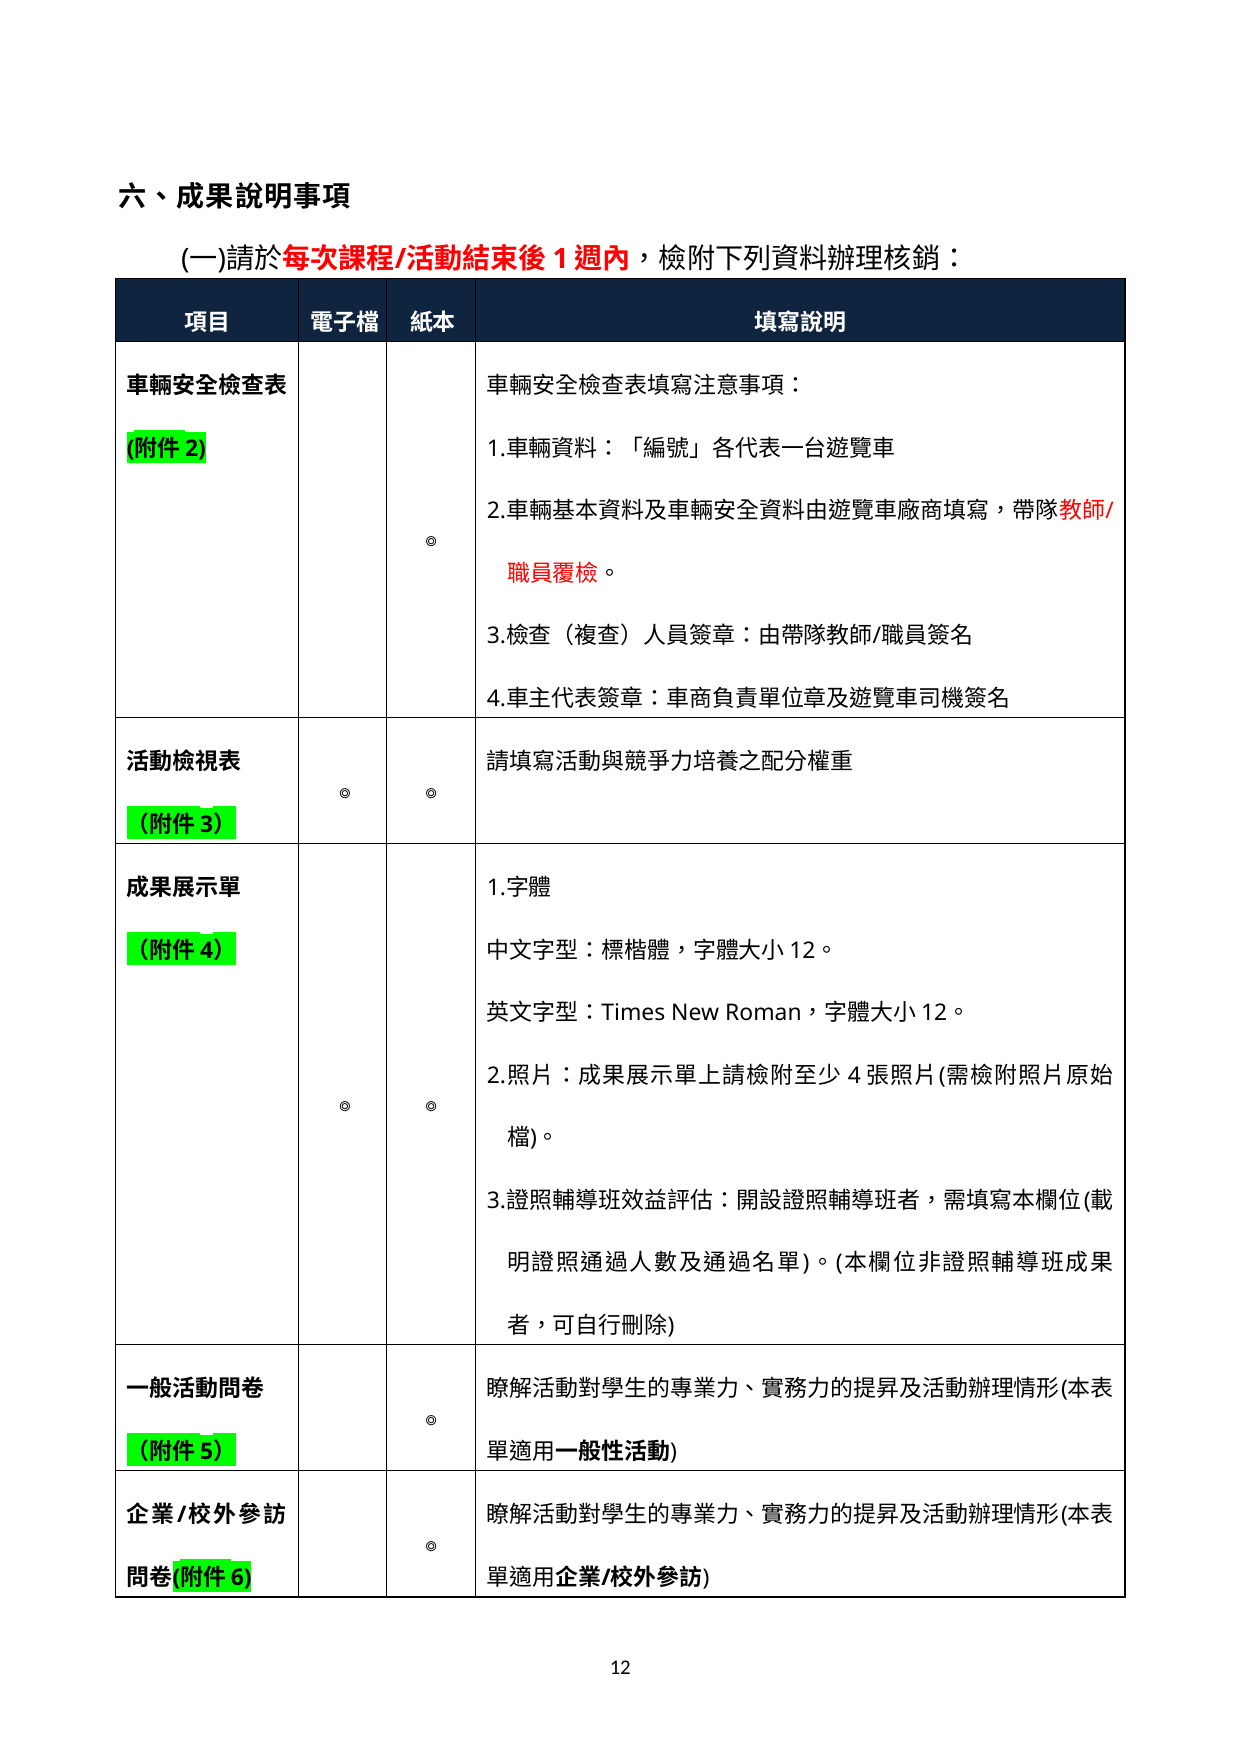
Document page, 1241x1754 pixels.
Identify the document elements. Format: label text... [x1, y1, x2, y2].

table_cell ◎ [387, 718, 475, 843]
text (一)請於每次課程/活動結束後1週內，檢附下列資料辦理核銷： [181, 215, 1122, 278]
table_cell 一般活動問卷 （附件5） [116, 1345, 298, 1470]
table_cell [299, 342, 386, 717]
table_cell [299, 1471, 386, 1596]
table_cell 瞭解活動對學生的專業力、實務力的提昇及活動辦理情形(本表單適用企業/校外參訪) [476, 1471, 1124, 1596]
table_cell ◎ [387, 1471, 475, 1596]
table_cell [299, 1345, 386, 1470]
table_cell ◎ [299, 844, 386, 1344]
text 六、成果說明事項 [118, 153, 1122, 215]
table_cell 1.字體 中文字型：標楷體，字體大小12。 英文字型：Times New Roman，字體大小12。 2.照片：成果展示單上請檢附至少4張照片(需檢附照片原始檔)。 3.證照輔導班效益評估：開設證照輔導班者，需填寫本欄位(載明證照通過人數及通過名單)。(本欄位非證照輔導班成果者，可自行刪除) [476, 844, 1124, 1344]
table_cell ◎ [387, 1345, 475, 1470]
table_cell 車輛安全檢查表 (附件2) [116, 342, 298, 717]
table_cell 成果展示單 （附件4） [116, 844, 298, 1344]
table_cell ◎ [387, 342, 475, 717]
table_cell 請填寫活動與競爭力培養之配分權重 [476, 718, 1124, 843]
table_header 項目 [116, 279, 298, 341]
table_cell ◎ [387, 844, 475, 1344]
table_cell ◎ [299, 718, 386, 843]
table_cell 企業/校外參訪問卷(附件6) [116, 1471, 298, 1596]
table_cell 瞭解活動對學生的專業力、實務力的提昇及活動辦理情形(本表單適用一般性活動) [476, 1345, 1124, 1470]
table_header 電子檔 [299, 279, 386, 341]
table_cell 活動檢視表 （附件3） [116, 718, 298, 843]
table_cell 車輛安全檢查表填寫注意事項： 1.車輛資料：「編號」各代表一台遊覽車 2.車輛基本資料及車輛安全資料由遊覽車廠商填寫，帶隊教師/職員覆檢。 3.檢查（複查）人員簽章：由帶隊教師/職員簽名 4.車主代表簽章：車商負責單位章及遊覽車司機簽名 [476, 342, 1124, 717]
table_header 填寫說明 [476, 279, 1124, 341]
table_header 紙本 [387, 279, 475, 341]
